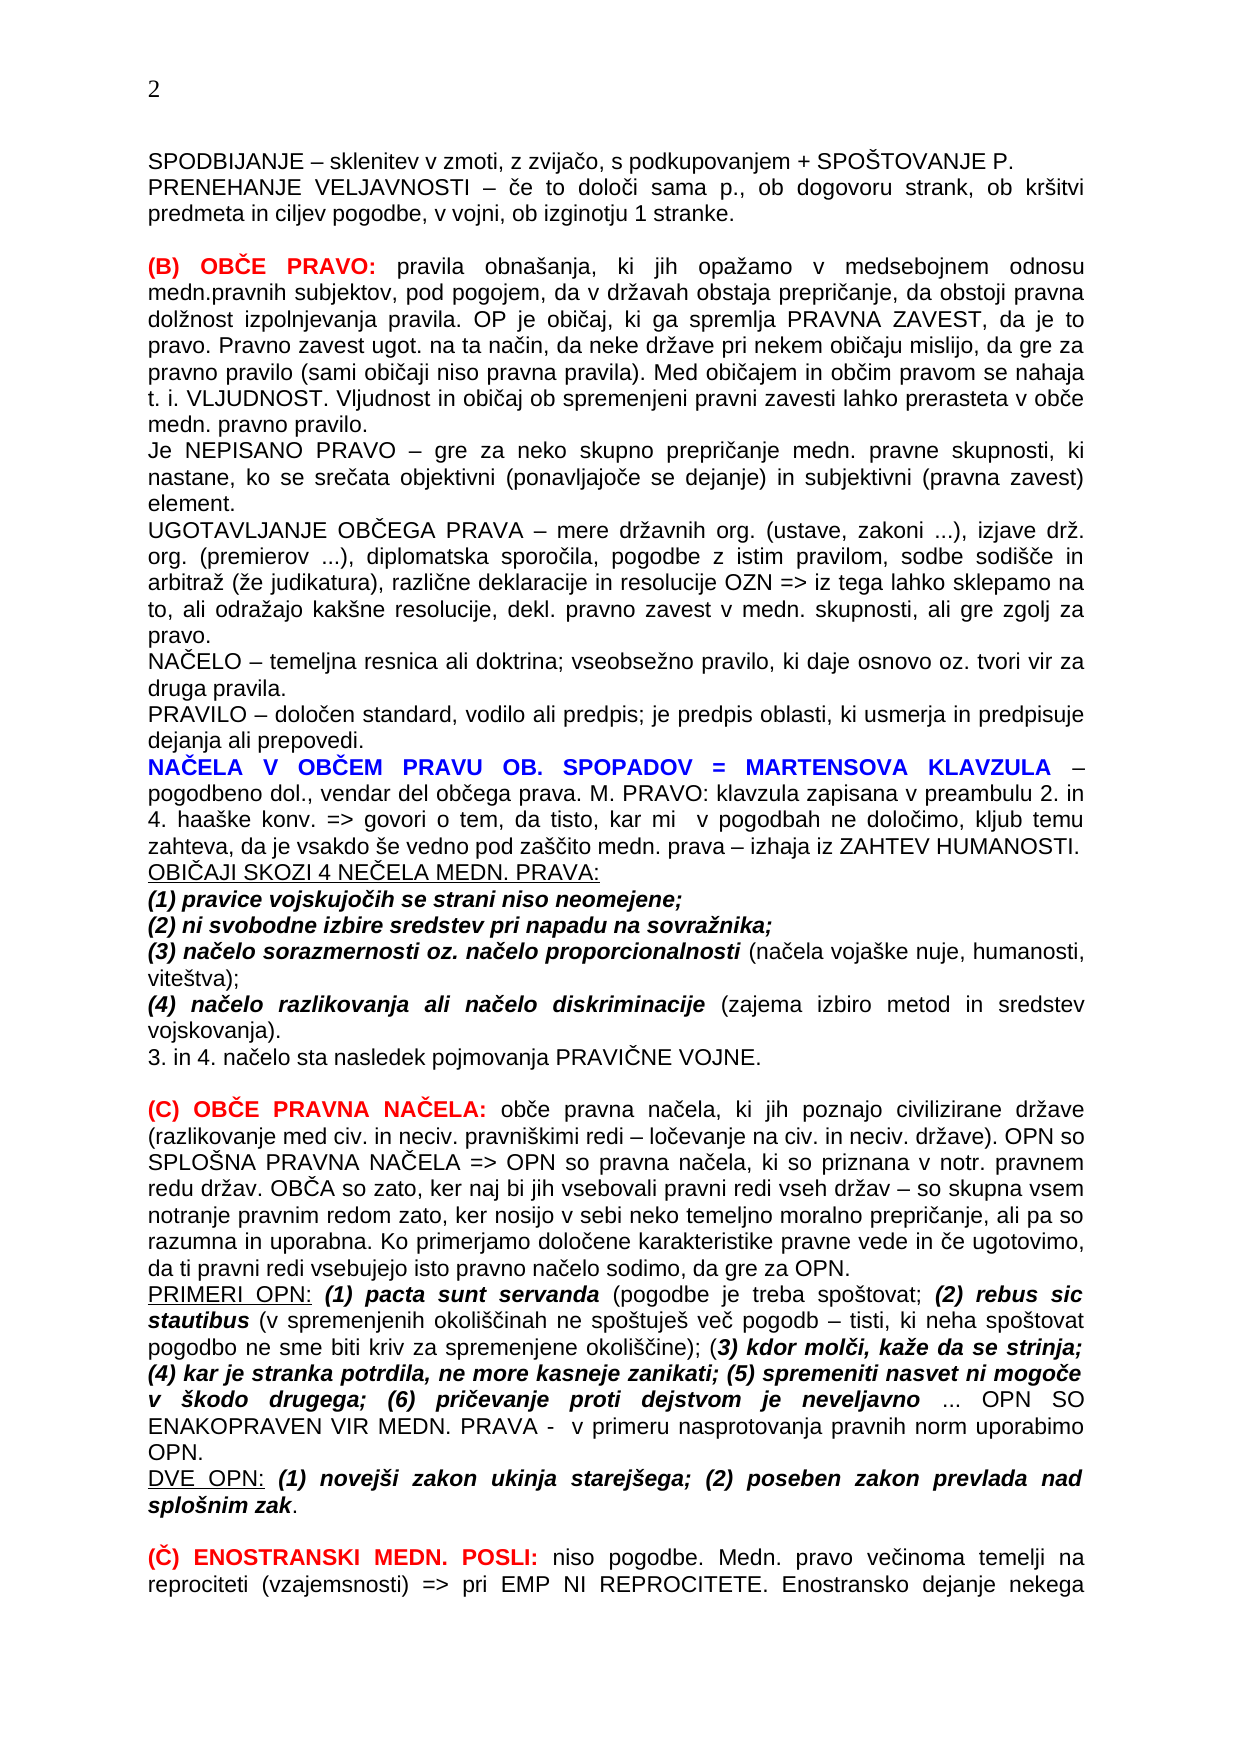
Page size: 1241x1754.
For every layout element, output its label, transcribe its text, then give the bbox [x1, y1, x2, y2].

text OBIČAJI SKOZI 4 NEČELA MEDN. PRAVA: [148, 859, 1085, 886]
text UGOTAVLJANJE OBČEGA PRAVA – mere državnih org. (ustave, zakoni ...), izjave drž. org. (premierov ...), diplomatska sporočila, pogodbe z istim pravilom, sodbe sodišče in arbitraž (že judikatura), različne deklaracije in resolucije OZN => iz tega lahko sklepamo na to, ali odražajo kakšne resolucije, dekl. pravno zavest v medn. skupnosti, ali gre zgolj za pravo. [148, 517, 1085, 648]
text (B) OBČE PRAVO: pravila obnašanja, ki jih opažamo v medsebojnem odnosu medn.pravnih subjektov, pod pogojem, da v državah obstaja prepričanje, da obstoji pravna dolžnost izpolnjevanja pravila. OP je običaj, ki ga spremlja PRAVNA ZAVEST, da je to pravo. Pravno zavest ugot. na ta način, da neke države pri nekem običaju mislijo, da gre za pravno pravilo (sami običaji niso pravna pravila). Med običajem in občim pravom se nahaja t. i. VLJUDNOST. Vljudnost in običaj ob spremenjeni pravni zavesti lahko prerasteta v obče medn. pravno pravilo. [148, 253, 1085, 437]
text NAČELO – temeljna resnica ali doktrina; vseobsežno pravilo, ki daje osnovo oz. tvori vir za druga pravila. [148, 648, 1085, 701]
text (4) načelo razlikovanja ali načelo diskriminacije (zajema izbiro metod in sredstev vojskovanja). [148, 991, 1085, 1044]
text PRAVILO – določen standard, vodilo ali predpis; je predpis oblasti, ki usmerja in predpisuje dejanja ali prepovedi. [148, 701, 1085, 754]
text (3) načelo sorazmernosti oz. načelo proporcionalnosti (načela vojaške nuje, humanosti, viteštva); [148, 938, 1085, 991]
text 3. in 4. načelo sta nasledek pojmovanja PRAVIČNE VOJNE. [148, 1044, 1085, 1070]
text SPODBIJANJE – sklenitev v zmoti, z zvijačo, s podkupovanjem + SPOŠTOVANJE P. [148, 148, 1085, 174]
text (Č) ENOSTRANSKI MEDN. POSLI: niso pogodbe. Medn. pravo večinoma temelji na reprociteti (vzajemsnosti) => pri EMP NI REPROCITETE. Enostransko dejanje nekega [148, 1544, 1085, 1597]
text NAČELA V OBČEM PRAVU OB. SPOPADOV = MARTENSOVA KLAVZULA – pogodbeno dol., vendar del občega prava. M. PRAVO: klavzula zapisana v preambulu 2. in 4. haaške konv. => govori o tem, da tisto, kar mi v pogodbah ne določimo, kljub temu zahteva, da je vsakdo še vedno pod zaščito medn. prava – izhaja iz ZAHTEV HUMANOSTI. [148, 754, 1085, 859]
text Je NEPISANO PRAVO – gre za neko skupno prepričanje medn. pravne skupnosti, ki nastane, ko se srečata objektivni (ponavljajoče se dejanje) in subjektivni (pravna zavest) element. [148, 437, 1085, 517]
text (1) pravice vojskujočih se strani niso neomejene; [148, 886, 1085, 912]
text PRENEHANJE VELJAVNOSTI – če to določi sama p., ob dogovoru strank, ob kršitvi predmeta in ciljev pogodbe, v vojni, ob izginotju 1 stranke. [148, 174, 1085, 227]
text PRIMERI OPN: (1) pacta sunt servanda (pogodbe je treba spoštovat; (2) rebus sic stautibus (v spremenjenih okoliščinah ne spoštuješ več pogodb – tisti, ki neha spoštovat pogodbo ne sme biti kriv za spremenjene okoliščine); (3) kdor molči, kaže da se strinja; (4) kar je stranka potrdila, ne more kasneje zanikati; (5) spremeniti nasvet ni mogoče v škodo drugega; (6) pričevanje proti dejstvom je neveljavno ... OPN SO ENAKOPRAVEN VIR MEDN. PRAVA - v primeru nasprotovanja pravnih norm uporabimo OPN. [148, 1281, 1085, 1465]
text (2) ni svobodne izbire sredstev pri napadu na sovražnika; [148, 912, 1085, 938]
text DVE OPN: (1) novejši zakon ukinja starejšega; (2) poseben zakon prevlada nad splošnim zak. [148, 1465, 1085, 1518]
text (C) OBČE PRAVNA NAČELA: obče pravna načela, ki jih poznajo civilizirane države (razlikovanje med civ. in neciv. pravniškimi redi – ločevanje na civ. in neciv. države). OPN so SPLOŠNA PRAVNA NAČELA => OPN so pravna načela, ki so priznana v notr. pravnem redu držav. OBČA so zato, ker naj bi jih vsebovali pravni redi vseh držav – so skupna vsem notranje pravnim redom zato, ker nosijo v sebi neko temeljno moralno prepričanje, ali pa so razumna in uporabna. Ko primerjamo določene karakteristike pravne vede in če ugotovimo, da ti pravni redi vsebujejo isto pravno načelo sodimo, da gre za OPN. [148, 1096, 1085, 1281]
